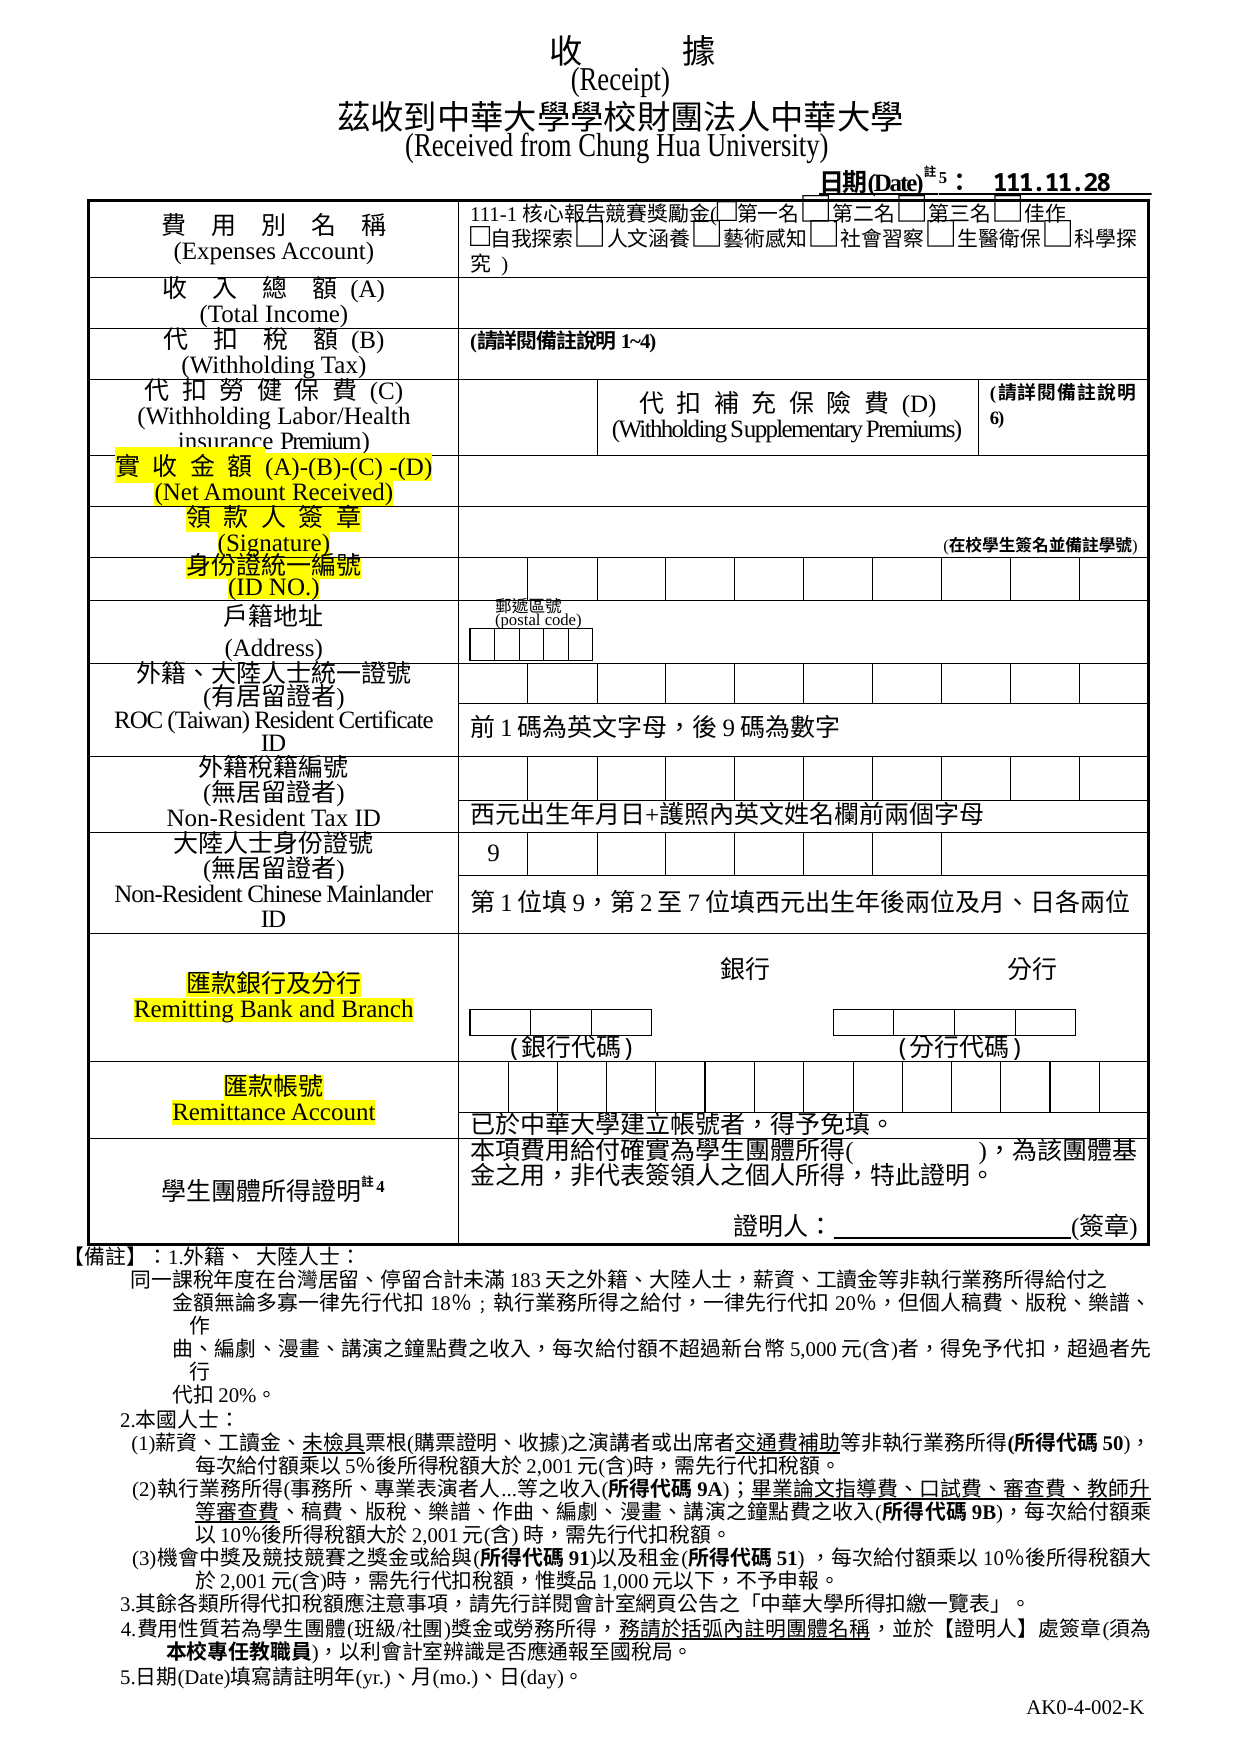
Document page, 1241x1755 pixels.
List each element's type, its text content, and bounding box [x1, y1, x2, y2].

text 2.本國人士： [89, 1409, 1152, 1432]
table_cell 郵遞區號 (postal code) [459, 601, 1147, 663]
text 日期(Date)註5： 111.11.28 [89, 162, 1152, 198]
table_header [712, 1009, 773, 1035]
text 【備註】：1.外籍、 大陸人士： [64, 1246, 1152, 1269]
table_header [652, 1009, 712, 1035]
table_cell [735, 833, 803, 875]
table_cell [1011, 664, 1079, 703]
text (Receipt) [89, 68, 576, 96]
table_cell [598, 558, 665, 599]
table_cell 戶籍地址 (Address) [90, 601, 458, 663]
table_cell [607, 1062, 655, 1112]
table_header 費 用 別 名 稱 (Expenses Account) [90, 202, 458, 277]
text (Receipt) [574, 68, 666, 96]
table_cell [459, 456, 1147, 506]
table_cell [666, 558, 734, 599]
table_cell 匯款帳號 Remittance Account [90, 1062, 458, 1138]
table_cell [804, 664, 872, 703]
text 同一課稅年度在台灣居留、停留合計未滿183天之外籍、大陸人士，薪資、工讀金等非執行業務所得給付之 [89, 1269, 1152, 1292]
table_cell [712, 1035, 773, 1061]
table_cell [459, 558, 527, 599]
table_header [520, 629, 543, 660]
table_cell [459, 380, 597, 455]
table_cell 代 扣 勞 健 保 費 (C) (Withholding Labor/Health insurance Premium) [90, 380, 458, 455]
table_cell [528, 757, 597, 799]
table_cell (在校學生簽名並備註學號) [459, 507, 1147, 557]
table_cell 收 入 總 額 (A) (Total Income) [90, 278, 458, 328]
table_header [544, 629, 568, 660]
table_cell [873, 558, 941, 599]
table_cell [1080, 558, 1147, 599]
text (1)薪資、工讀金、未檢具票根(購票證明、收據)之演講者或出席者交通費補助等非執行業務所得(所得代碼50)，每次給付額乘以5％後所得稅額大於2,001元(含)時，需先行代扣稅額。 [89, 1432, 1152, 1478]
text 代扣20%。 [172, 1384, 1152, 1407]
table_cell 實 收 金 額 (A)-(B)-(C) -(D) (Net Amount Received) [90, 456, 458, 506]
table_cell [735, 558, 803, 599]
table_cell [459, 1062, 508, 1112]
table_cell [942, 833, 1147, 875]
text (Received from Chung Hua University) [409, 135, 824, 162]
text (3)機會中獎及競技競賽之獎金或給與(所得代碼91)以及租金(所得代碼51) ，每次給付額乘以10％後所得稅額大於2,001元(含)時，需先行代扣稅額，惟獎品1,000元以下，不予申報。 [89, 1547, 1152, 1593]
table_cell [459, 664, 527, 703]
table_cell [804, 1062, 853, 1112]
table_header [592, 1010, 651, 1035]
table_cell [598, 757, 665, 799]
table_cell [1001, 1062, 1049, 1112]
table_cell [873, 757, 941, 799]
table_cell [666, 664, 734, 703]
table_header [773, 1009, 833, 1035]
table_cell [666, 833, 734, 875]
table_header 111-1 核心報告競賽獎勵金(□第一名□第二名□第三名□佳作 □自我探索□人文涵養□藝術感知□社會習察□生醫衛保□科學探究 ) [459, 202, 1147, 277]
table_cell 本項費用給付確實為學生團體所得( )，為該團體基金之用，非代表簽領人之個人所得，特此證明。 證明人： (簽章) [459, 1139, 1147, 1243]
table_cell 已於中華大學建立帳號者，得予免填。 [459, 1113, 1147, 1138]
text (Receipt) [664, 68, 1152, 96]
table_cell [942, 558, 1010, 599]
table_cell [509, 1062, 557, 1112]
table_cell [666, 757, 734, 799]
table_cell [755, 1062, 803, 1112]
table_cell 匯款銀行及分行 Remitting Bank and Branch [90, 934, 458, 1061]
table_cell [528, 833, 597, 875]
table_cell [854, 1062, 902, 1112]
table_cell [558, 1062, 606, 1112]
table_header [894, 1010, 954, 1035]
text (Received from Chung Hua University) [89, 135, 411, 162]
table_header [471, 1010, 530, 1035]
table_cell [459, 757, 527, 799]
table_header [955, 1010, 1015, 1035]
table_cell [706, 1062, 754, 1112]
table_header [531, 1010, 591, 1035]
table_cell [1011, 558, 1079, 599]
text 5.日期(Date)填寫請註明年(yr.)、月(mo.)、日(day)。 [89, 1666, 1152, 1689]
text (2)執行業務所得(事務所、專業表演者人...等之收入(所得代碼9A)；畢業論文指導費、口試費、審查費、教師升等審查費、稿費、版稅、樂譜、作曲、編劇、漫畫、講演之鐘點費之收入(所得代碼9B)，每次給付額乘以10％後所得稅額大於2,001元(含) 時，需先行代扣稅額。 [89, 1478, 1152, 1547]
table_header [495, 629, 519, 660]
table_cell [598, 833, 665, 875]
table_cell [1080, 664, 1147, 703]
table_cell 外籍、大陸人士統一證號 (有居留證者) ROC (Taiwan) Resident Certificate ID [90, 664, 458, 756]
table_cell [903, 1062, 951, 1112]
table_cell 第1位填9，第2至7位填西元出生年後兩位及月、日各兩位 [459, 876, 1147, 933]
table_cell [1080, 757, 1147, 799]
text 4.費用性質若為學生團體(班級/社團)獎金或勞務所得，務請於括弧內註明團體名稱，並於【證明人】處簽章(須為本校專任教職員)，以利會計室辨識是否應通報至國稅局。 [89, 1618, 1152, 1664]
table_cell [942, 757, 1010, 799]
table_cell [528, 664, 597, 703]
table_cell [656, 1062, 704, 1112]
text 金額無論多寡一律先行代扣18％﹔執行業務所得之給付，一律先行代扣20％，但個人稿費、版稅、樂譜、作 [172, 1292, 1152, 1338]
text 3.其餘各類所得代扣稅額應注意事項，請先行詳閱會計室網頁公告之「中華大學所得扣繳一覽表」。 [89, 1593, 1152, 1616]
table_header [569, 629, 592, 660]
table_cell [528, 558, 597, 599]
table_header [471, 629, 494, 660]
table_cell [773, 1035, 833, 1061]
table_cell [873, 664, 941, 703]
table_cell [804, 757, 872, 799]
table_cell [598, 664, 665, 703]
table_cell 9 [459, 833, 527, 875]
table_cell [804, 833, 872, 875]
table_cell 前1碼為英文字母，後9碼為數字 [459, 704, 1147, 756]
table_cell [952, 1062, 1000, 1112]
table_cell 大陸人士身份證號 (無居留證者) Non-Resident Chinese Mainlander ID [90, 833, 458, 933]
table_cell [1011, 757, 1079, 799]
table_cell [804, 558, 872, 599]
table_cell (銀行代碼) [470, 1036, 651, 1061]
table_cell 外籍稅籍編號 (無居留證者) Non-Resident Tax ID [90, 757, 458, 832]
table_cell 西元出生年月日+護照內英文姓名欄前兩個字母 [459, 801, 1147, 832]
table_header [834, 1010, 893, 1035]
table_cell 領 款 人 簽 章 (Signature) [90, 507, 458, 557]
table_cell 代 扣 稅 額 (B) (Withholding Tax) [90, 329, 458, 379]
table_cell (分行代碼) [833, 1036, 1076, 1061]
table_header [1016, 1010, 1075, 1035]
table_cell 學生團體所得證明註4 [90, 1139, 458, 1243]
table_cell [651, 1035, 712, 1061]
table_cell [942, 664, 1010, 703]
table_cell [735, 757, 803, 799]
table_cell 身份證統一編號 (ID NO.) [90, 558, 458, 599]
table_cell (請詳閱備註說明1~4) [459, 329, 1147, 379]
table_cell (請詳閱備註說明6) [979, 380, 1147, 455]
text 茲收到中華大學學校財團法人中華大學 [89, 108, 1152, 135]
table_cell [873, 833, 941, 875]
text 收 據 [89, 41, 1152, 68]
text (Received from Chung Hua University) [822, 135, 1152, 162]
table_cell [735, 664, 803, 703]
text 曲、編劇、漫畫、講演之鐘點費之收入，每次給付額不超過新台幣5,000元(含)者，得免予代扣，超過者先行 [172, 1338, 1152, 1384]
table_cell [1100, 1062, 1147, 1112]
table_cell [1051, 1062, 1099, 1112]
table_cell [459, 278, 1147, 328]
table_cell 代 扣 補 充 保 險 費 (D) (Withholding Supplementary Premiums) [598, 380, 978, 455]
table_cell 銀行 分行 [459, 934, 1147, 1061]
